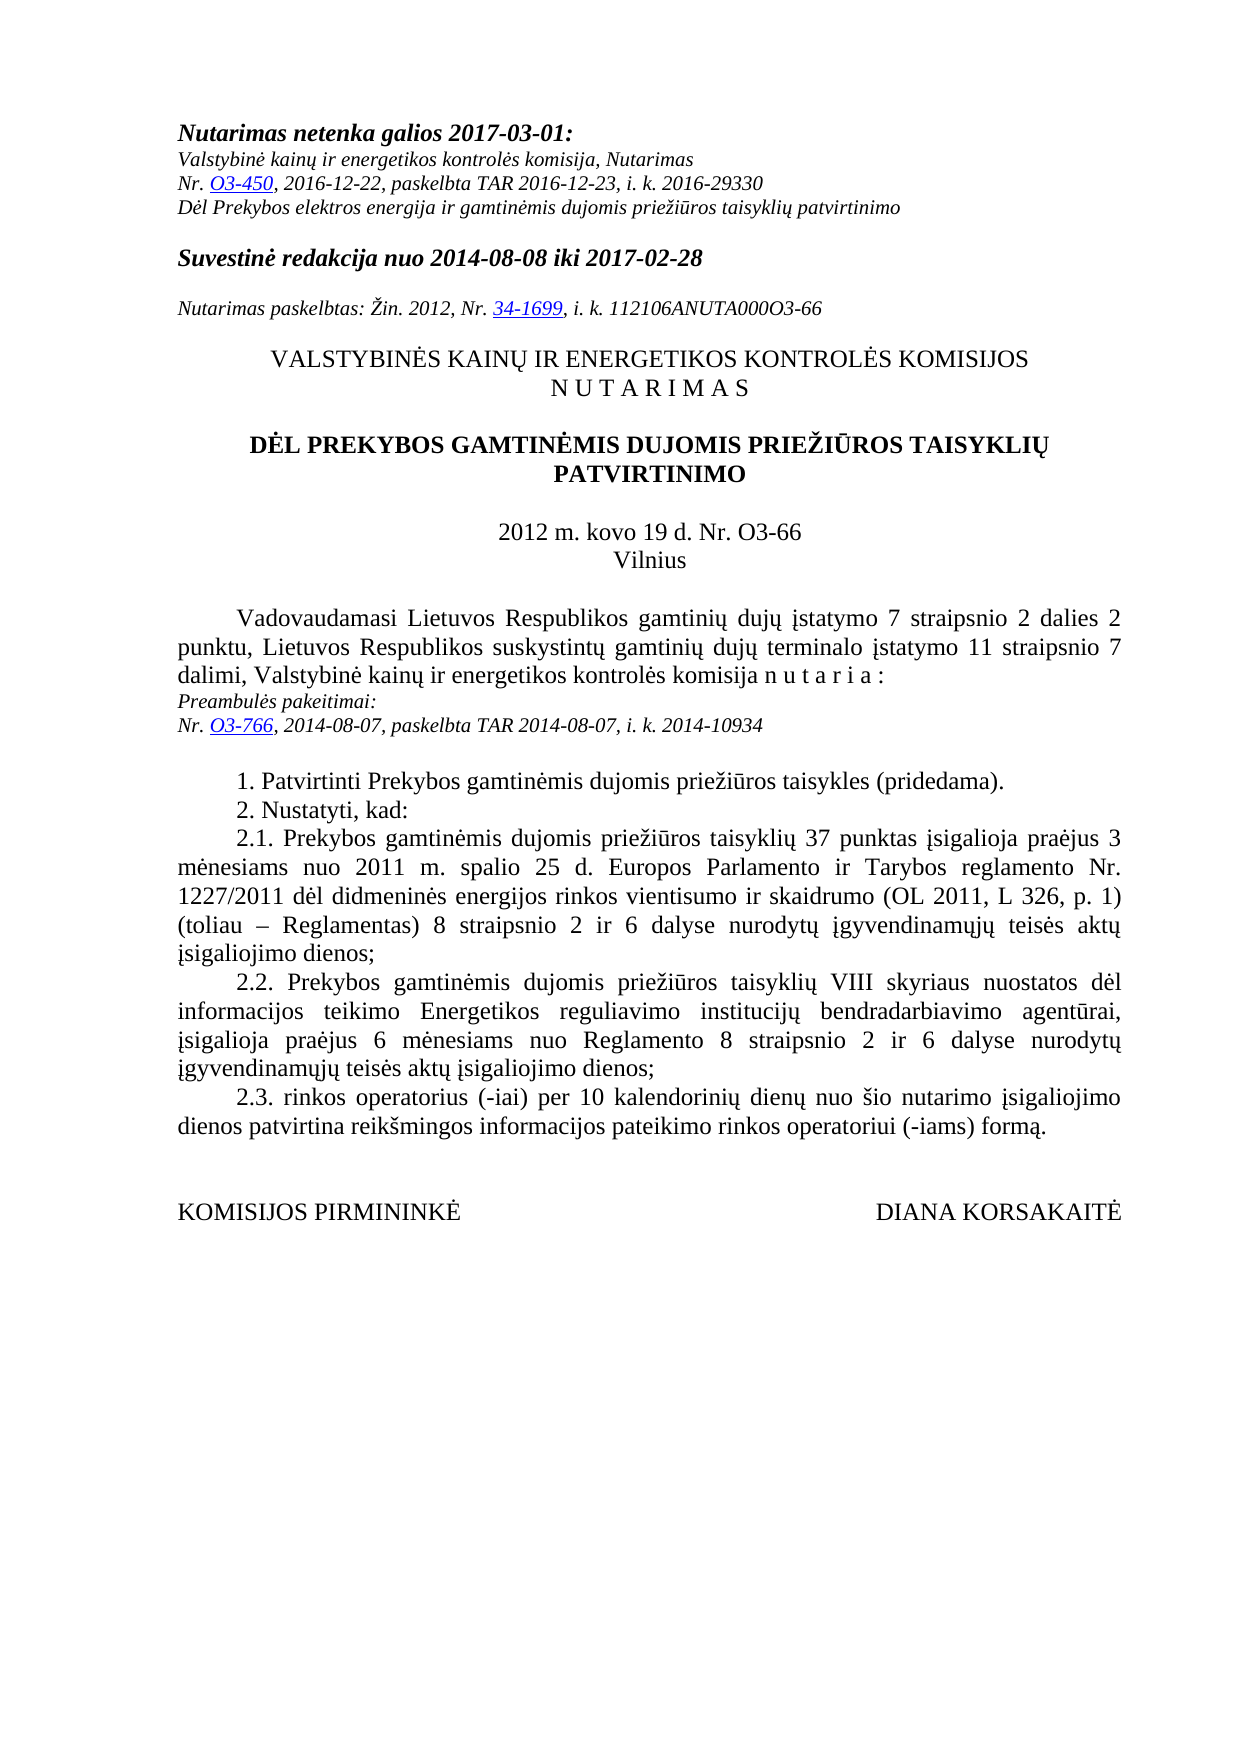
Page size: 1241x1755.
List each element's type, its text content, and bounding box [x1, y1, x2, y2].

text Dėl Prekybos elektros energija ir gamtinėmis dujomis priežiūros taisyklių patvirtinimo [177, 195, 1122, 219]
text 2.2. Prekybos gamtinėmis dujomis priežiūros taisyklių VIII skyriaus nuostatos dėl informacijos teikimo Energetikos reguliavimo institucijų bendradarbiavimo agentūrai, įsigalioja praėjus 6 mėnesiams nuo Reglamento 8 straipsnio 2 ir 6 dalyse nurodytų įgyvendinamųjų teisės aktų įsigaliojimo dienos; [177, 967, 1122, 1082]
text N U T A R I M A S [177, 373, 1122, 402]
text 2.1. Prekybos gamtinėmis dujomis priežiūros taisyklių 37 punktas įsigalioja praėjus 3 mėnesiams nuo 2011 m. spalio 25 d. Europos Parlamento ir Tarybos reglamento Nr. 1227/2011 dėl didmeninės energijos rinkos vientisumo ir skaidrumo (OL 2011, L 326, p. 1) (toliau – Reglamentas) 8 straipsnio 2 ir 6 dalyse nurodytų įgyvendinamųjų teisės aktų įsigaliojimo dienos; [177, 823, 1122, 967]
text 1. Patvirtinti Prekybos gamtinėmis dujomis priežiūros taisykles (pridedama). [177, 766, 1122, 795]
text Nr. O3-766, 2014-08-07, paskelbta TAR 2014-08-07, i. k. 2014-10934 [177, 713, 1122, 737]
text Valstybinė kainų ir energetikos kontrolės komisija, Nutarimas [177, 147, 1122, 171]
text Nr. O3-450, 2016-12-22, paskelbta TAR 2016-12-23, i. k. 2016-29330 [177, 171, 1122, 195]
text Nutarimas netenka galios 2017-03-01: [177, 118, 1122, 147]
text vALSTYBINĖS KAINŲ IR ENERGETIKOS KONTROLĖS KOMISIJOS [177, 344, 1122, 373]
text Vadovaudamasi Lietuvos Respublikos gamtinių dujų įstatymo 7 straipsnio 2 dalies 2 punktu, Lietuvos Respublikos suskystintų gamtinių dujų terminalo įstatymo 11 straipsnio 7 dalimi, Valstybinė kainų ir energetikos kontrolės komisija n u t a r i a : [177, 603, 1122, 689]
text 2012 m. kovo 19 d. Nr. O3-66 [177, 517, 1122, 545]
text 2.3. rinkos operatorius (-iai) per 10 kalendorinių dienų nuo šio nutarimo įsigaliojimo dienos patvirtina reikšmingos informacijos pateikimo rinkos operatoriui (-iams) formą. [177, 1082, 1122, 1140]
text 2. Nustatyti, kad: [177, 795, 1122, 823]
text Suvestinė redakcija nuo 2014-08-08 iki 2017-02-28 [177, 243, 1122, 272]
text DĖL prekybos gamtinėmis dujomis priežiūros taisyklių PATVIRTINIMO [177, 430, 1122, 488]
text Komisijos pirmininkė Diana Korsakaitė [177, 1197, 1122, 1226]
text Nutarimas paskelbtas: Žin. 2012, Nr. 34-1699, i. k. 112106ANUTA000O3-66 [177, 296, 1122, 320]
text Preambulės pakeitimai: [177, 689, 1122, 713]
text Vilnius [177, 545, 1122, 574]
